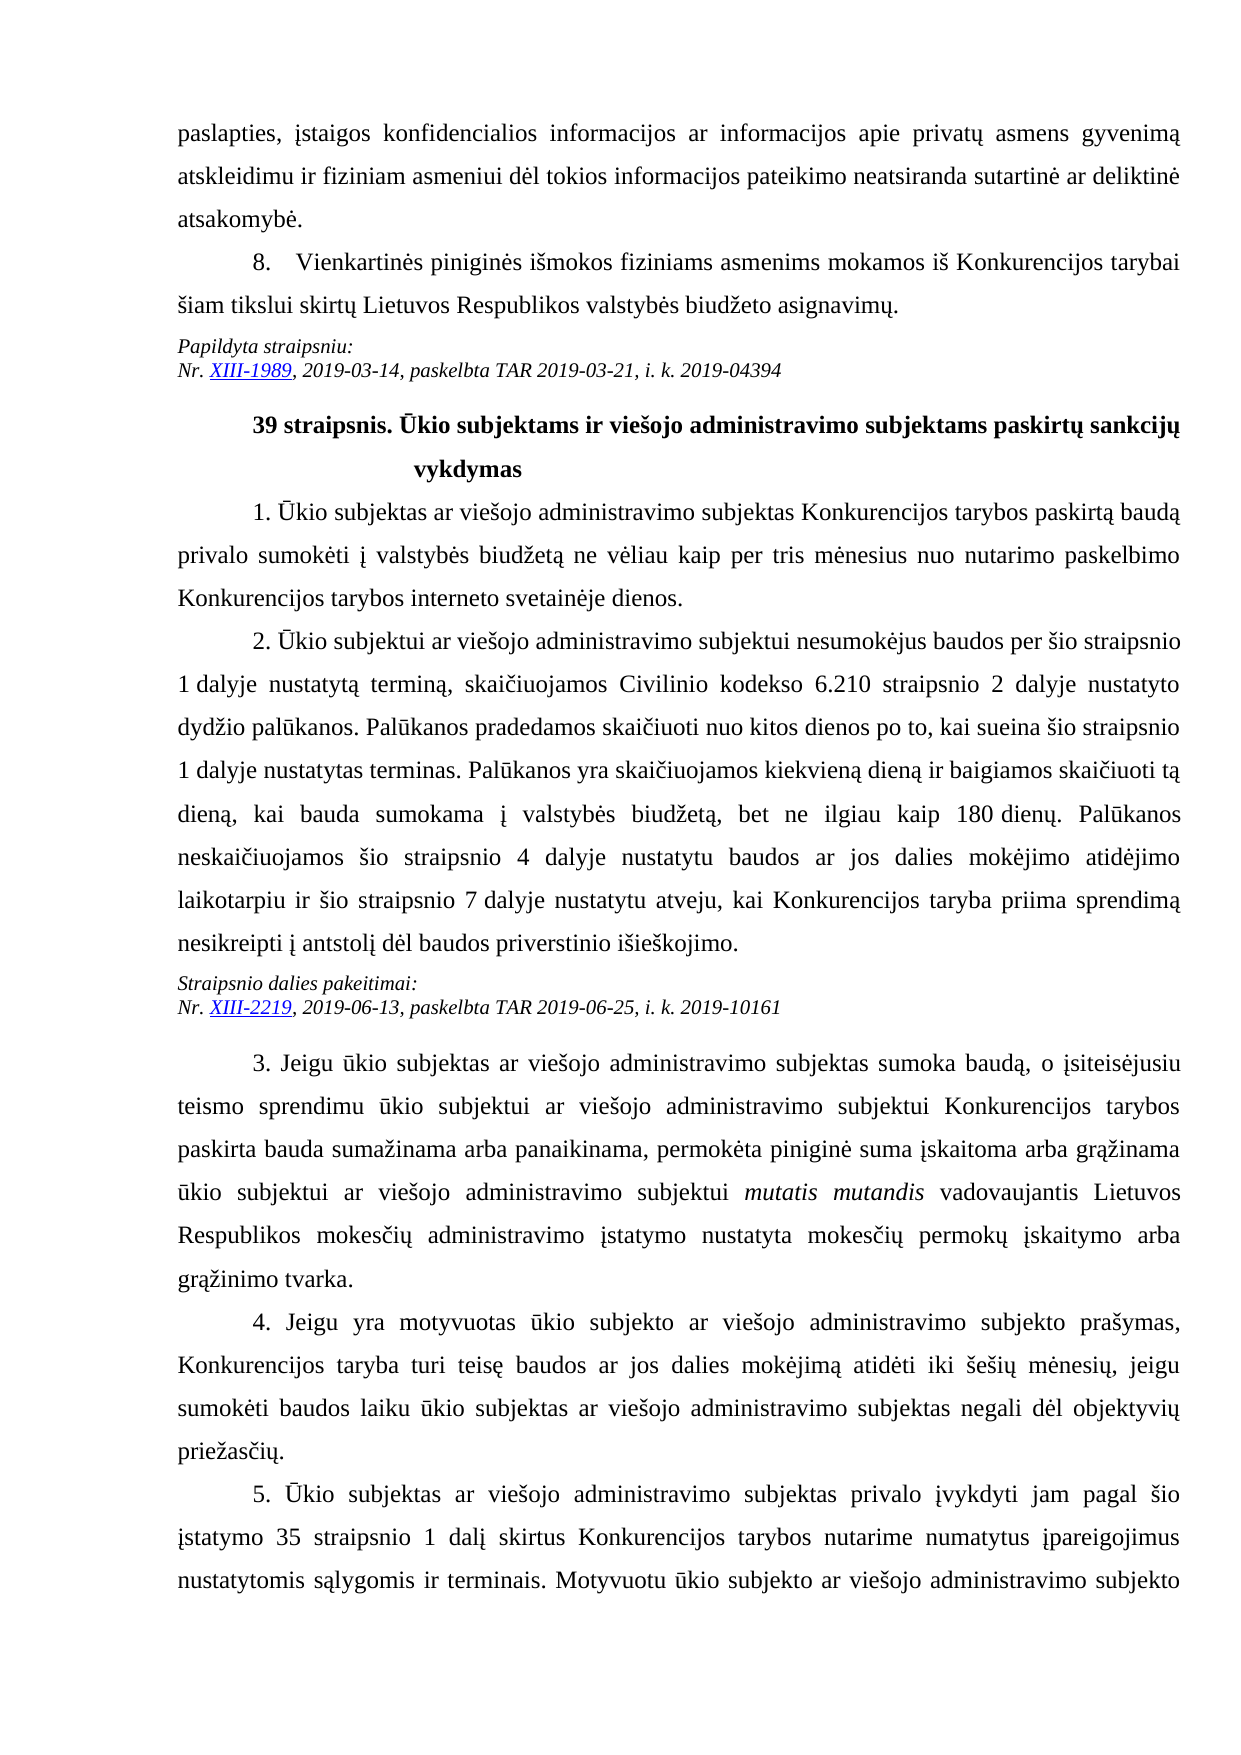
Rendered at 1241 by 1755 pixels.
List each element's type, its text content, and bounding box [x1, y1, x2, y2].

text 1. Ūkio subjektas ar viešojo administravimo subjektas Konkurencijos tarybos paskirtą baudą privalo sumokėti į valstybės biudžetą ne vėliau kaip per tris mėnesius nuo nutarimo paskelbimo Konkurencijos tarybos interneto svetainėje dienos. [177, 497, 1181, 612]
text 5. Ūkio subjektas ar viešojo administravimo subjektas privalo įvykdyti jam pagal šio įstatymo 35 straipsnio 1 dalį skirtus Konkurencijos tarybos nutarime numatytus įpareigojimus nustatytomis sąlygomis ir terminais. Motyvuotu ūkio subjekto ar viešojo administravimo subjekto [177, 1479, 1181, 1594]
text paslapties, įstaigos konfidencialios informacijos ar informacijos apie privatų asmens gyvenimą atskleidimu ir fiziniam asmeniui dėl tokios informacijos pateikimo neatsiranda sutartinė ar deliktinė atsakomybė. [177, 118, 1181, 233]
text Straipsnio dalies pakeitimai: [177, 971, 1181, 995]
text Nr. XIII-2219, 2019-06-13, paskelbta TAR 2019-06-25, i. k. 2019-10161 [177, 995, 1181, 1019]
text Nr. XIII-1989, 2019-03-14, paskelbta TAR 2019-03-21, i. k. 2019-04394 [177, 358, 1181, 382]
text Papildyta straipsniu: [177, 334, 1181, 358]
text 8. Vienkartinės piniginės išmokos fiziniams asmenims mokamos iš Konkurencijos tarybai šiam tikslui skirtų Lietuvos Respublikos valstybės biudžeto asignavimų. [177, 247, 1181, 319]
text 39 straipsnis. Ūkio subjektams ir viešojo administravimo subjektams paskirtų sankcijų vykdymas [252, 411, 1181, 482]
text 4. Jeigu yra motyvuotas ūkio subjekto ar viešojo administravimo subjekto prašymas, Konkurencijos taryba turi teisę baudos ar jos dalies mokėjimą atidėti iki šešių mėnesių, jeigu sumokėti baudos laiku ūkio subjektas ar viešojo administravimo subjektas negali dėl objektyvių priežasčių. [177, 1307, 1181, 1465]
text 3. Jeigu ūkio subjektas ar viešojo administravimo subjektas sumoka baudą, o įsiteisėjusiu teismo sprendimu ūkio subjektui ar viešojo administravimo subjektui Konkurencijos tarybos paskirta bauda sumažinama arba panaikinama, permokėta piniginė suma įskaitoma arba grąžinama ūkio subjektui ar viešojo administravimo subjektui mutatis mutandis vadovaujantis Lietuvos Respublikos mokesčių administravimo įstatymo nustatyta mokesčių permokų įskaitymo arba grąžinimo tvarka. [177, 1048, 1181, 1292]
text 2. Ūkio subjektui ar viešojo administravimo subjektui nesumokėjus baudos per šio straipsnio 1 dalyje nustatytą terminą, skaičiuojamos Civilinio kodekso 6.210 straipsnio 2 dalyje nustatyto dydžio palūkanos. Palūkanos pradedamos skaičiuoti nuo kitos dienos po to, kai sueina šio straipsnio 1 dalyje nustatytas terminas. Palūkanos yra skaičiuojamos kiekvieną dieną ir baigiamos skaičiuoti tą dieną, kai bauda sumokama į valstybės biudžetą, bet ne ilgiau kaip 180 dienų. Palūkanos neskaičiuojamos šio straipsnio 4 dalyje nustatytu baudos ar jos dalies mokėjimo atidėjimo laikotarpiu ir šio straipsnio 7 dalyje nustatytu atveju, kai Konkurencijos taryba priima sprendimą nesikreipti į antstolį dėl baudos priverstinio išieškojimo. [177, 626, 1181, 957]
